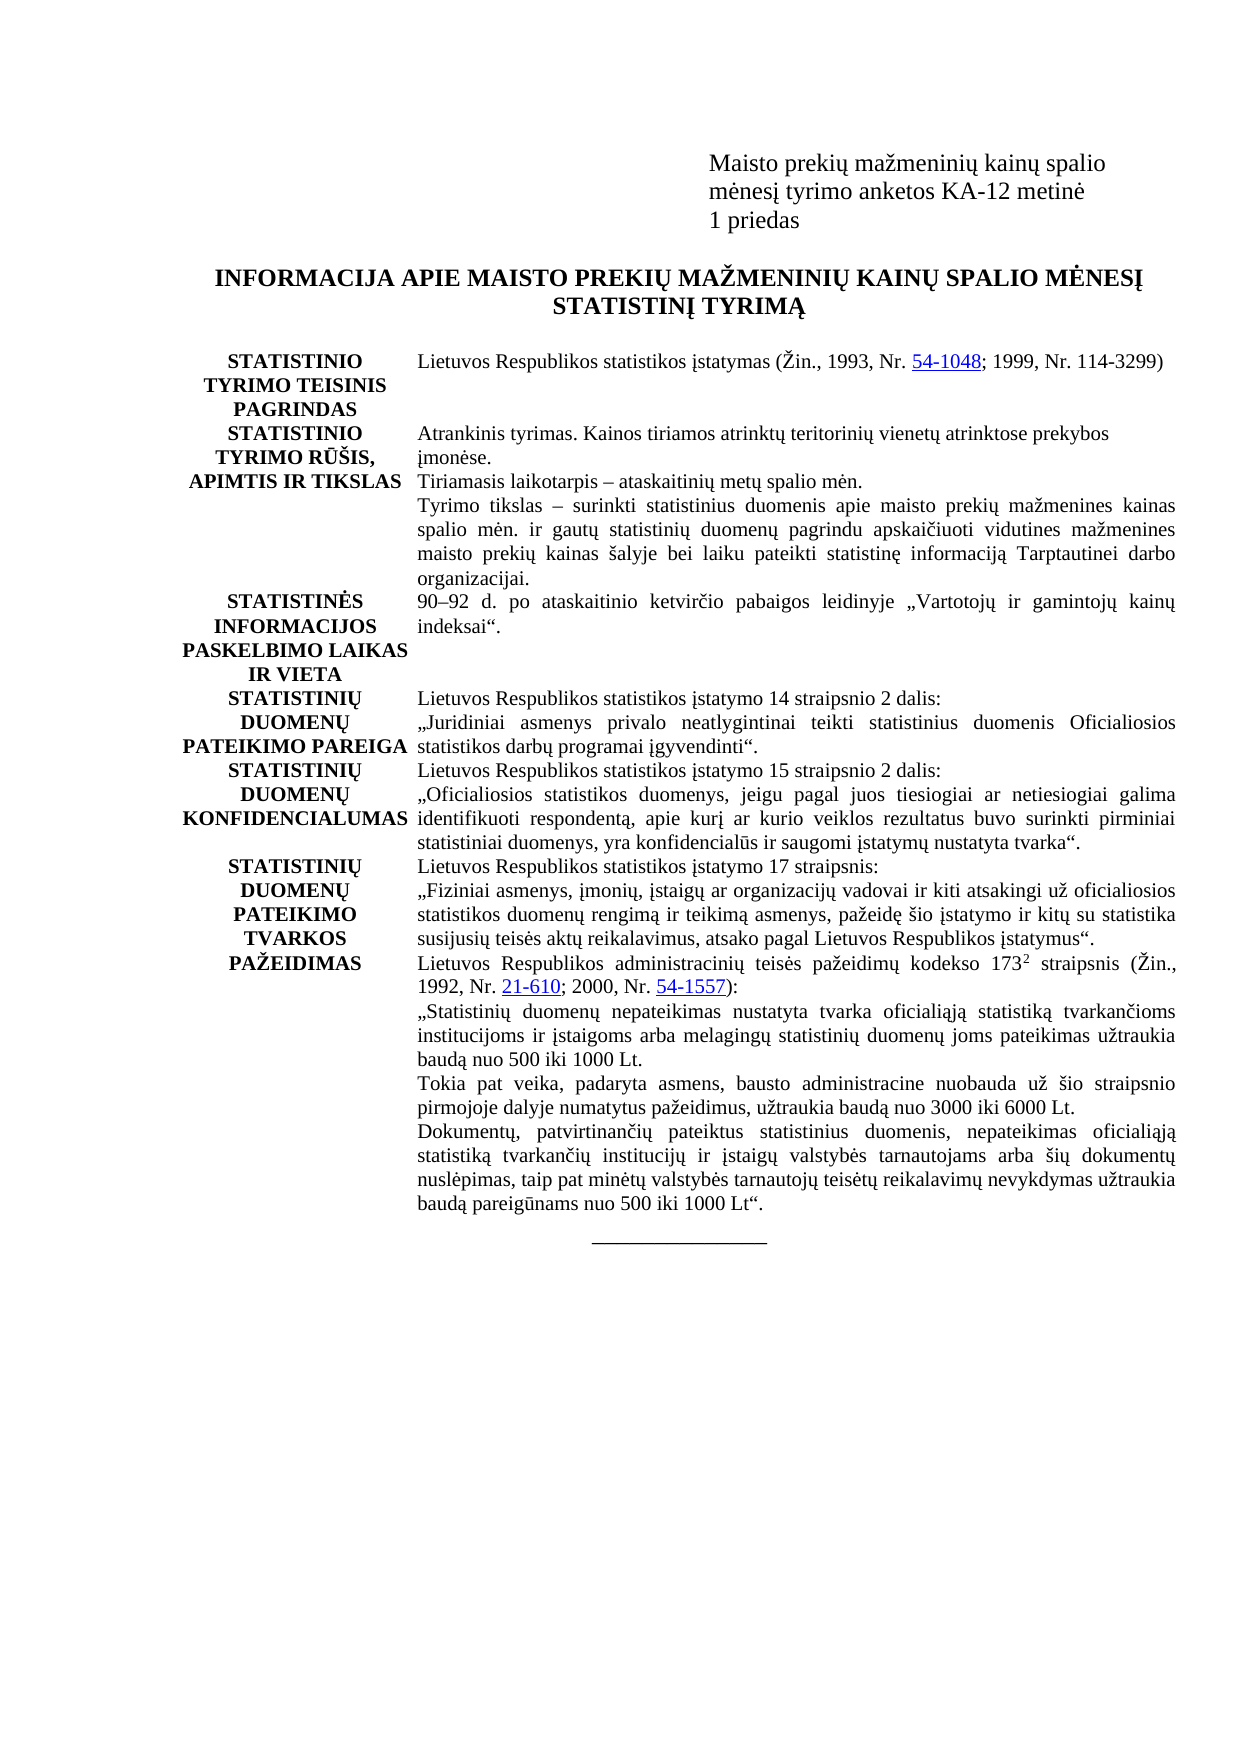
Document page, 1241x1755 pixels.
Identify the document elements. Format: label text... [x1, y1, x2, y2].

text mėnesį tyrimo anketos KA-12 metinė [177, 176, 1181, 205]
text ______________ [177, 1218, 1181, 1246]
table_cell STATISTINIO TYRIMO RŪŠIS, APIMTIS IR TIKSLAS [177, 421, 413, 589]
table_cell Lietuvos Respublikos statistikos įstatymo 17 straipsnis: „Fiziniai asmenys, įmonių, įstaigų ar organizacijų vadovai ir kiti atsakingi už oficialiosios statistikos duomenų rengimą ir teikimą asmenys, pažeidę šio įstatymo ir kitų su statistika susijusių teisės aktų reikalavimus, atsako pagal Lietuvos Respublikos įstatymus“. Lietuvos Respublikos administracinių teisės pažeidimų kodekso 1732 straipsnis (Žin., 1992, Nr. 21-610; 2000, Nr. 54-1557): „Statistinių duomenų nepateikimas nustatyta tvarka oficialiąją statistiką tvarkančioms institucijoms ir įstaigoms arba melagingų statistinių duomenų joms pateikimas užtraukia baudą nuo 500 iki 1000 Lt. Tokia pat veika, padaryta asmens, bausto administracine nuobauda už šio straipsnio pirmojoje dalyje numatytus pažeidimus, užtraukia baudą nuo 3000 iki 6000 Lt. Dokumentų, patvirtinančių pateiktus statistinius duomenis, nepateikimas oficialiąją statistiką tvarkančių institucijų ir įstaigų valstybės tarnautojams arba šių dokumentų nuslėpimas, taip pat minėtų valstybės tarnautojų teisėtų reikalavimų nevykdymas užtraukia baudą pareigūnams nuo 500 iki 1000 Lt“. [413, 854, 1181, 1218]
text INFORMACIJA APIE MAISTO PREKIŲ MAŽMENINIŲ KAINŲ SPALIO MĖNESĮ STATISTINĮ TYRIMĄ [177, 263, 1181, 320]
text 1 priedas [177, 205, 1181, 234]
table_header Lietuvos Respublikos statistikos įstatymas (Žin., 1993, Nr. 54-1048; 1999, Nr. 114-3299) [413, 349, 1181, 421]
table_cell STATISTINIŲ DUOMENŲ PATEIKIMO TVARKOS PAŽEIDIMAS [177, 854, 413, 1218]
table_cell 90–92 d. po ataskaitinio ketvirčio pabaigos leidinyje „Vartotojų ir gamintojų kainų indeksai“. [413, 590, 1181, 686]
table_cell STATISTINIŲ DUOMENŲ KONFIDENCIALUMAS [177, 758, 413, 854]
text Maisto prekių mažmeninių kainų spalio [177, 148, 1181, 176]
